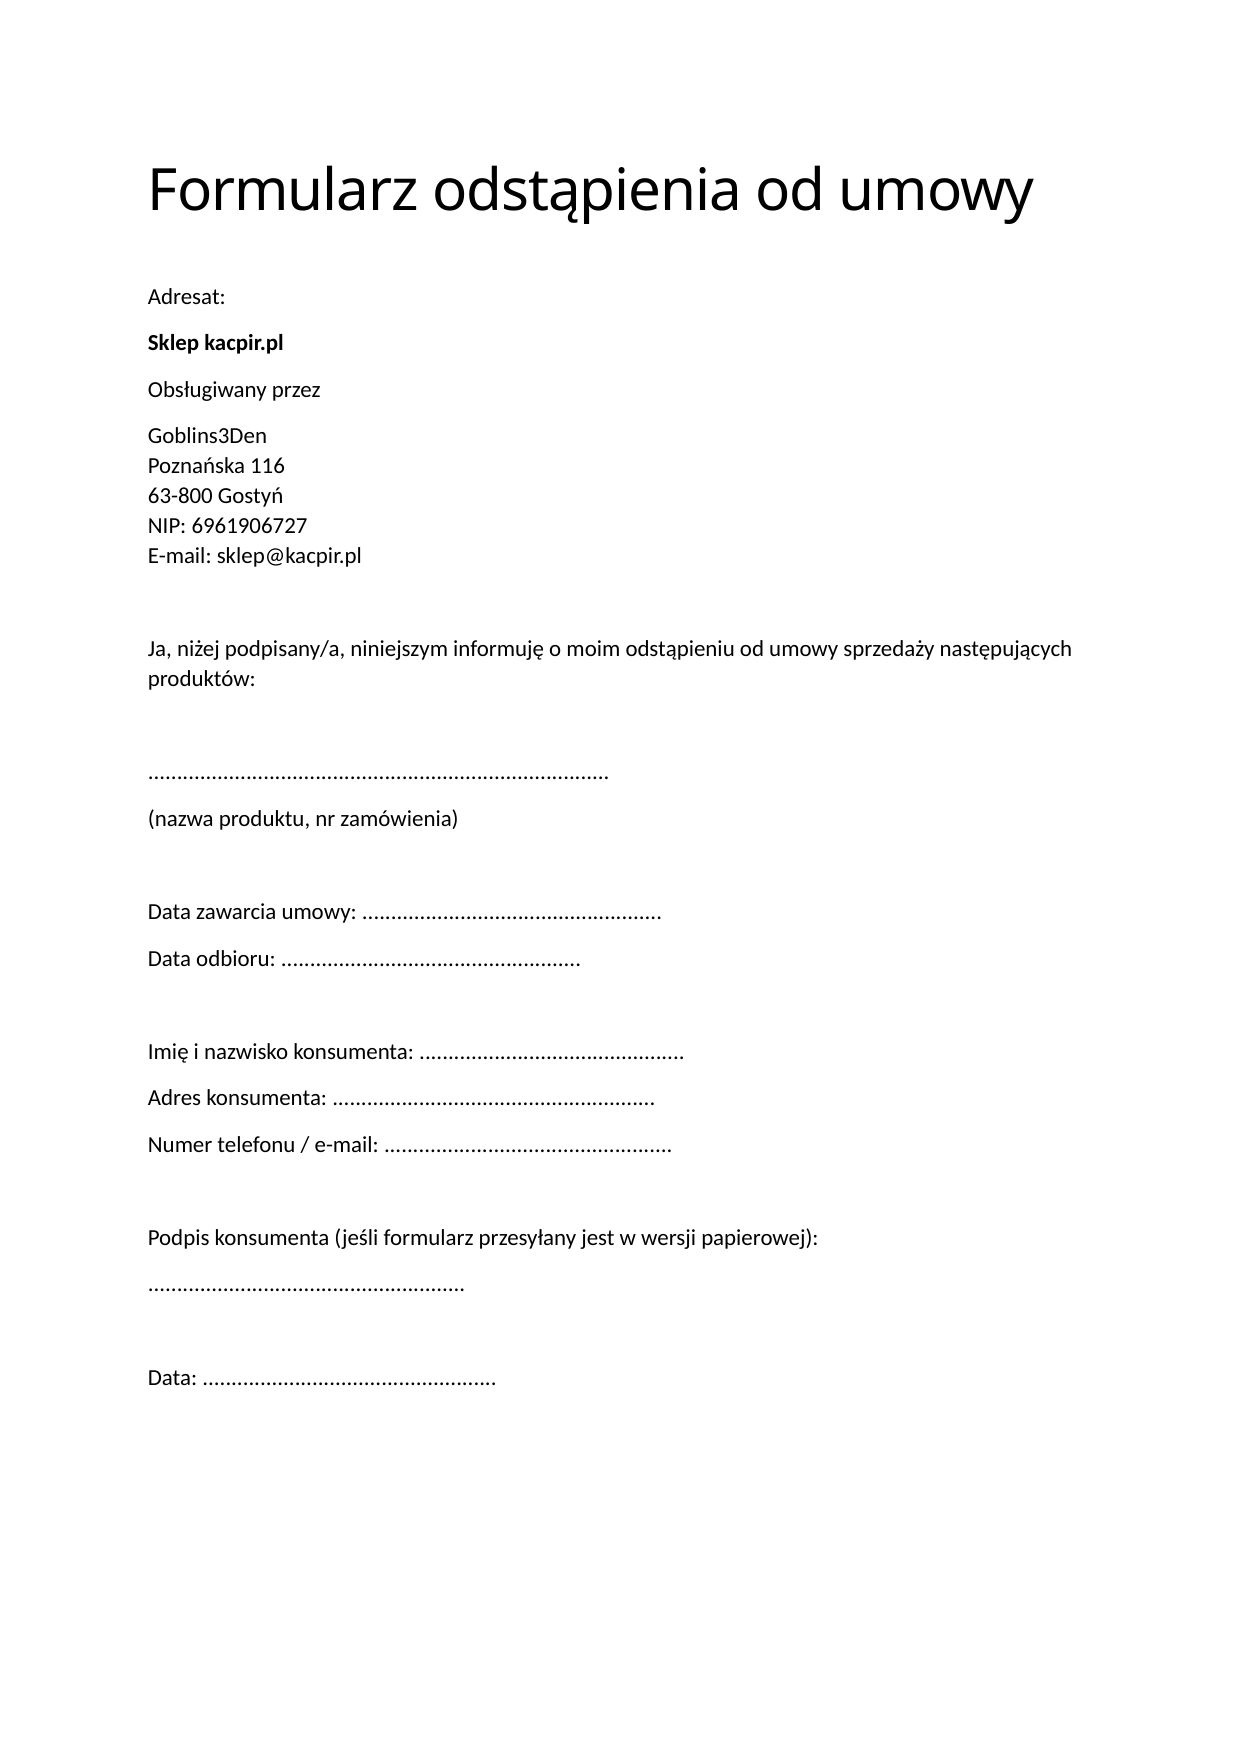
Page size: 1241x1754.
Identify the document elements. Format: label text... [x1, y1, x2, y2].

text Data odbioru: .................................................... [148, 944, 1093, 972]
text Goblins3Den Poznańska 116 63-800 Gostyń NIP: 6961906727 E-mail: sklep@kacpir.pl [148, 422, 1093, 569]
text Numer telefonu / e-mail: .................................................. [148, 1130, 1093, 1158]
text ....................................................... [148, 1269, 1093, 1298]
text Obsługiwany przez [148, 375, 1093, 403]
text Data: ................................................... [148, 1363, 1093, 1391]
text Imię i nazwisko konsumenta: .............................................. [148, 1037, 1093, 1065]
text Sklep kacpir.pl [148, 328, 1093, 357]
text Ja, niżej podpisany/a, niniejszym informuję o moim odstąpieniu od umowy sprzedaży następujących produktów: [148, 634, 1093, 692]
text (nazwa produktu, nr zamówienia) [148, 804, 1093, 832]
title Formularz odstąpienia od umowy [148, 148, 1093, 227]
text ................................................................................ [148, 757, 1093, 785]
text Podpis konsumenta (jeśli formularz przesyłany jest w wersji papierowej): [148, 1223, 1093, 1251]
text Adres konsumenta: ........................................................ [148, 1083, 1093, 1111]
text Data zawarcia umowy: .................................................... [148, 897, 1093, 925]
text Adresat: [148, 282, 1093, 310]
